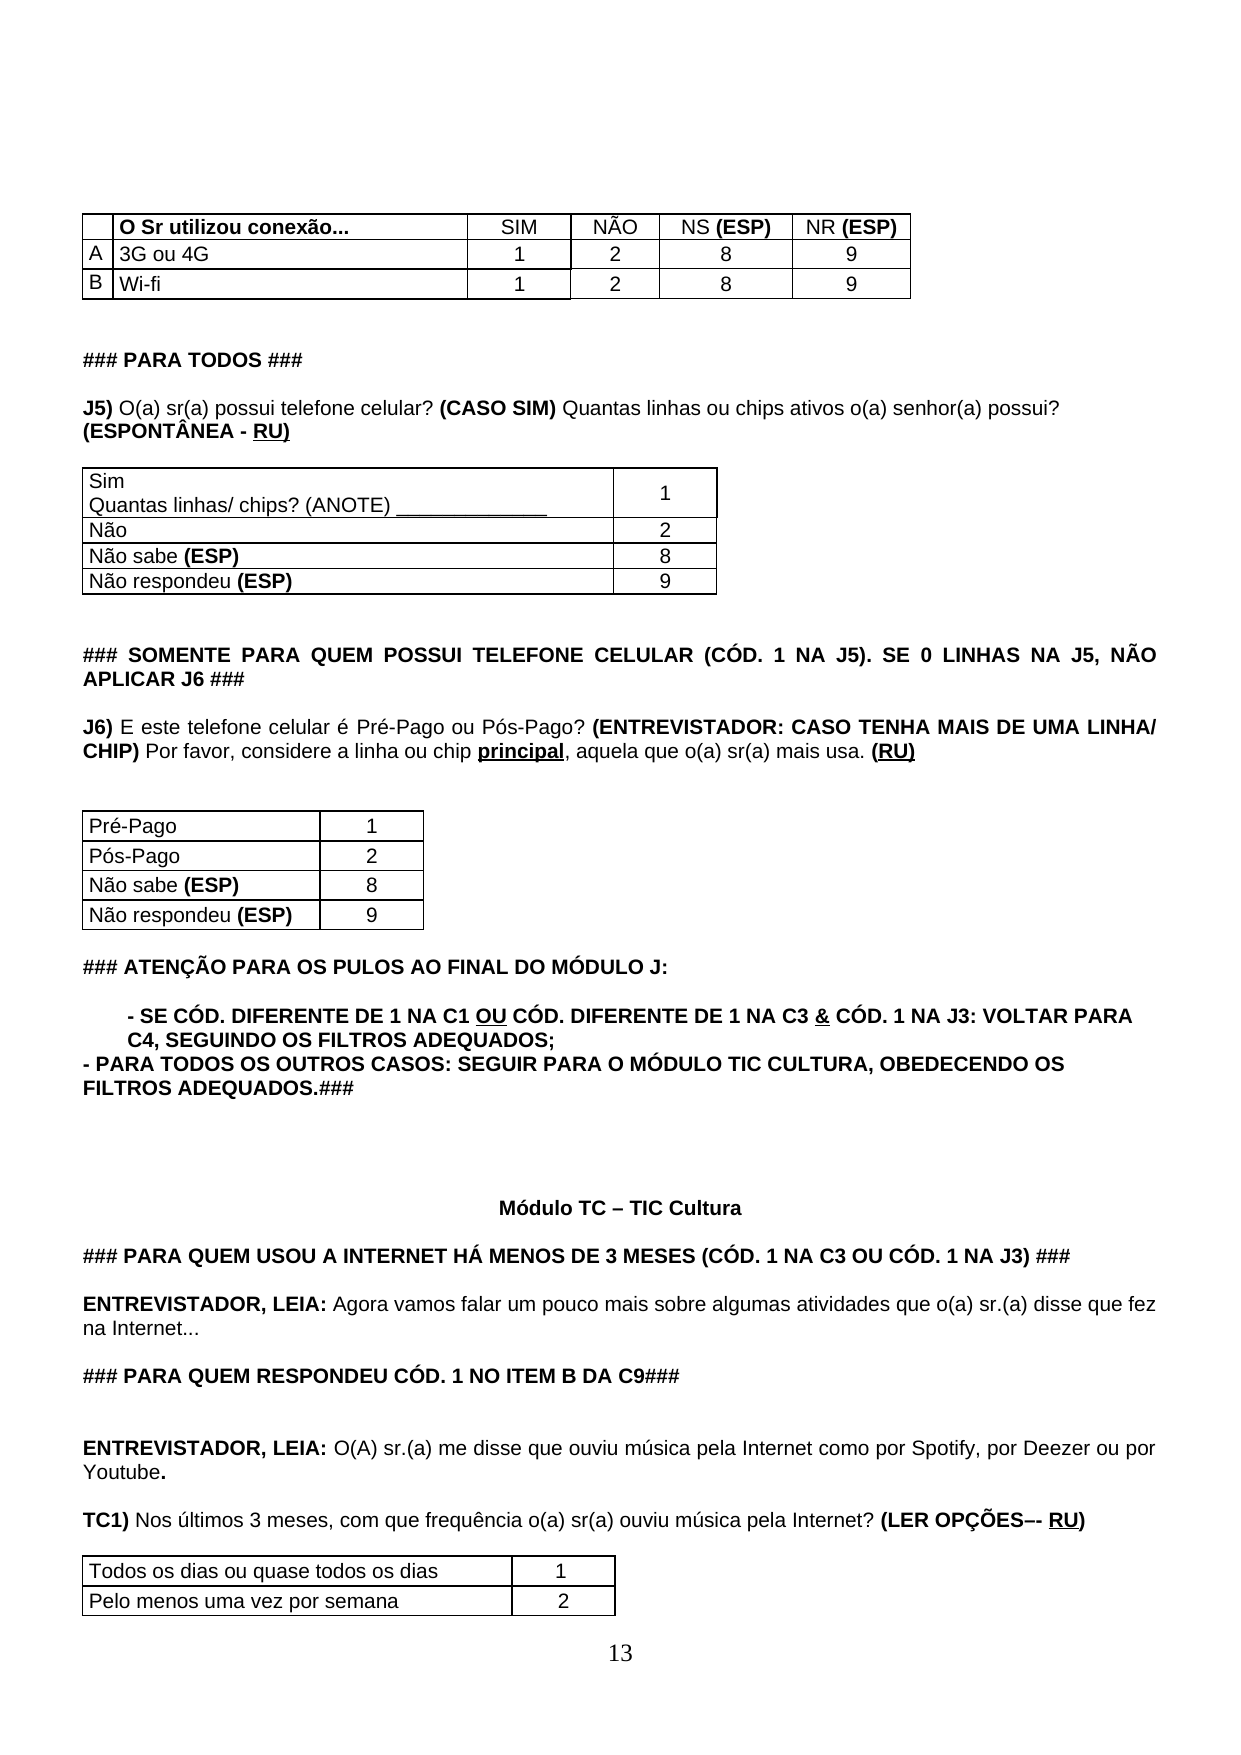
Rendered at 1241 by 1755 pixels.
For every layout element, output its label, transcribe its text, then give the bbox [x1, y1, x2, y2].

table_cell 2 [614, 518, 716, 542]
table_cell 1 [468, 270, 570, 298]
table_header NÃO [572, 215, 659, 239]
table_cell 8 [614, 544, 716, 568]
table_cell 8 [660, 269, 792, 298]
table_header NR (ESP) [793, 215, 910, 239]
table_cell Pelo menos uma vez por semana [83, 1587, 511, 1614]
table_cell Não sabe (ESP) [83, 871, 319, 899]
table_header SIM [468, 215, 570, 239]
text J5) O(a) sr(a) possui telefone celular? (CASO SIM) Quantas linhas ou chips ativos o(a) senhor(a) possui? (ESPONTÂNEA - RU) [83, 395, 1158, 443]
table_cell 2 [513, 1587, 614, 1614]
table_header 1 [321, 812, 423, 840]
table_header Pré-Pago [83, 812, 319, 840]
text ### PARA QUEM RESPONDEU CÓD. 1 NO ITEM B DA C9### [83, 1364, 1158, 1388]
text - SE CÓD. DIFERENTE DE 1 NA C1 OU CÓD. DIFERENTE DE 1 NA C3 & CÓD. 1 NA J3: VOLTAR PARA C4, SEGUINDO OS FILTROS ADEQUADOS; [127, 1004, 1146, 1052]
text ### PARA TODOS ### [83, 347, 1158, 371]
table_cell 8 [660, 240, 792, 268]
table_cell 9 [321, 901, 423, 929]
table_header O Sr utilizou conexão... [114, 215, 467, 239]
table_cell Não respondeu (ESP) [83, 569, 613, 593]
table_cell 9 [793, 240, 910, 268]
table_cell 1 [468, 240, 570, 268]
text ### SOMENTE PARA QUEM POSSUI TELEFONE CELULAR (CÓD. 1 NA J5). SE 0 LINHAS NA J5, NÃO APLICAR J6 ### [83, 643, 1158, 691]
text ### ATENÇÃO PARA OS PULOS AO FINAL DO MÓDULO J: [83, 954, 1158, 979]
text J6) E este telefone celular é Pré-Pago ou Pós-Pago? (ENTREVISTADOR: CASO TENHA MAIS DE UMA LINHA/ CHIP) Por favor, considere a linha ou chip principal, aquela que o(a) sr(a) mais usa. (RU) [83, 714, 1158, 762]
table_cell Não [83, 518, 613, 542]
table_cell Wi-fi [114, 270, 467, 298]
table_cell 8 [321, 871, 423, 899]
table_cell 3G ou 4G [114, 240, 467, 268]
table_cell 9 [793, 269, 910, 298]
text ENTREVISTADOR, LEIA: Agora vamos falar um pouco mais sobre algumas atividades que o(a) sr.(a) disse que fez na Internet... [83, 1292, 1158, 1340]
table_header [83, 215, 112, 239]
table_cell Não respondeu (ESP) [83, 901, 319, 929]
table_cell A [83, 240, 112, 268]
table_header 1 [614, 469, 716, 517]
table_cell 9 [614, 569, 716, 593]
text - PARA TODOS OS OUTROS CASOS: SEGUIR PARA O MÓDULO TIC CULTURA, OBEDECENDO OS FILTROS ADEQUADOS.### [83, 1052, 1146, 1100]
table_cell 2 [572, 240, 659, 268]
table_cell B [83, 270, 112, 298]
table_header Sim Quantas linhas/ chips? (ANOTE) _____________ [83, 469, 613, 517]
table_cell 2 [571, 269, 659, 298]
table_cell Não sabe (ESP) [83, 544, 613, 568]
text ENTREVISTADOR, LEIA: O(A) sr.(a) me disse que ouviu música pela Internet como por Spotify, por Deezer ou por Youtube. [83, 1436, 1158, 1483]
table_cell Pós-Pago [83, 842, 319, 869]
table_cell 2 [321, 842, 423, 869]
text TC1) Nos últimos 3 meses, com que frequência o(a) sr(a) ouviu música pela Internet? (LER OPÇÕES–- RU) [83, 1507, 1158, 1531]
table_header Todos os dias ou quase todos os dias [83, 1557, 511, 1585]
subtitle Módulo TC – TIC Cultura [83, 1196, 1158, 1220]
table_header NS (ESP) [660, 215, 792, 239]
table_header 1 [513, 1557, 614, 1585]
text ### PARA QUEM USOU A INTERNET HÁ MENOS DE 3 MESES (CÓD. 1 NA C3 OU CÓD. 1 NA J3) ### [83, 1244, 1158, 1268]
